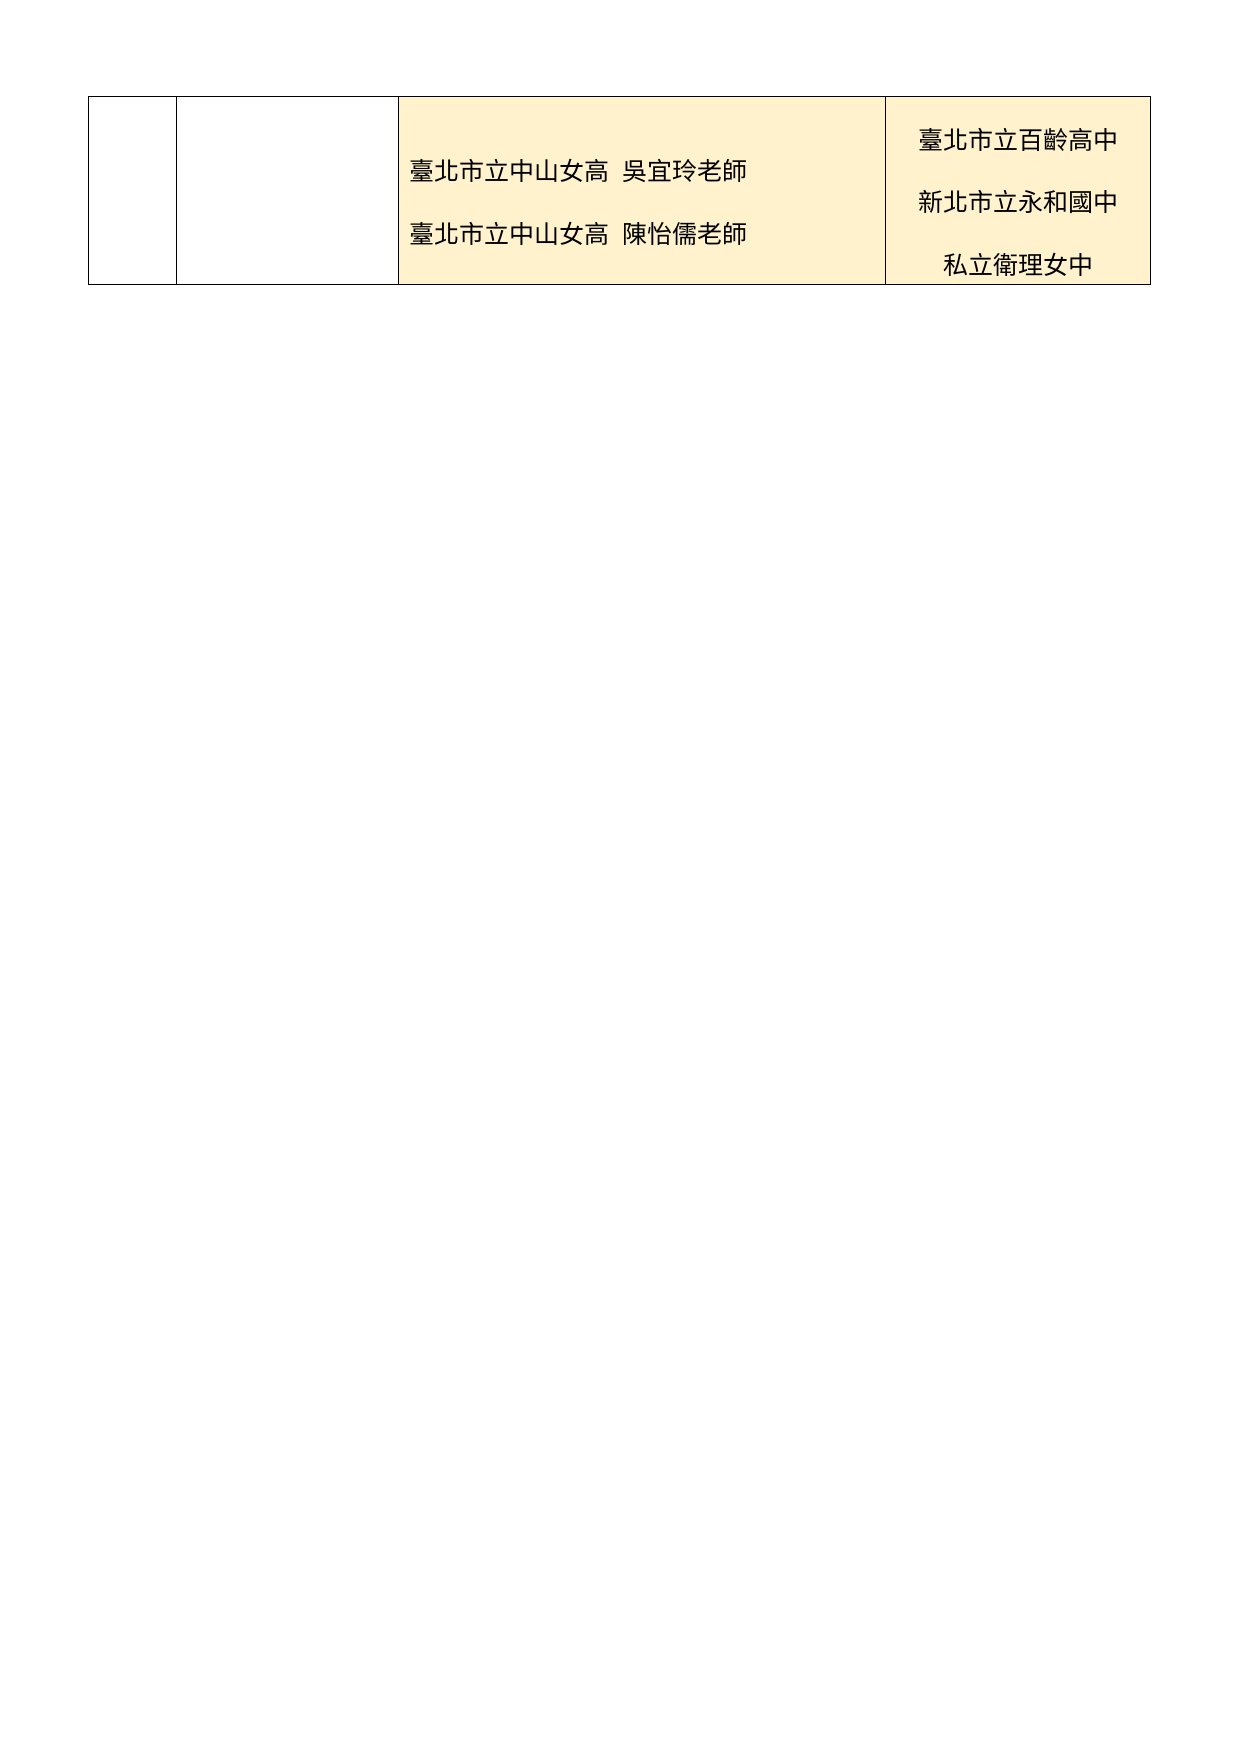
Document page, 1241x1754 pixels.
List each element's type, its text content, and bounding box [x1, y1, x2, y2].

table_cell [89, 97, 176, 284]
table_cell [177, 97, 398, 284]
table_cell 臺北市立百齡高中 新北市立永和國中 私立衛理女中 [886, 97, 1150, 284]
table_cell 臺北市立中山女高 吳宜玲老師 臺北市立中山女高 陳怡儒老師 [399, 97, 885, 284]
